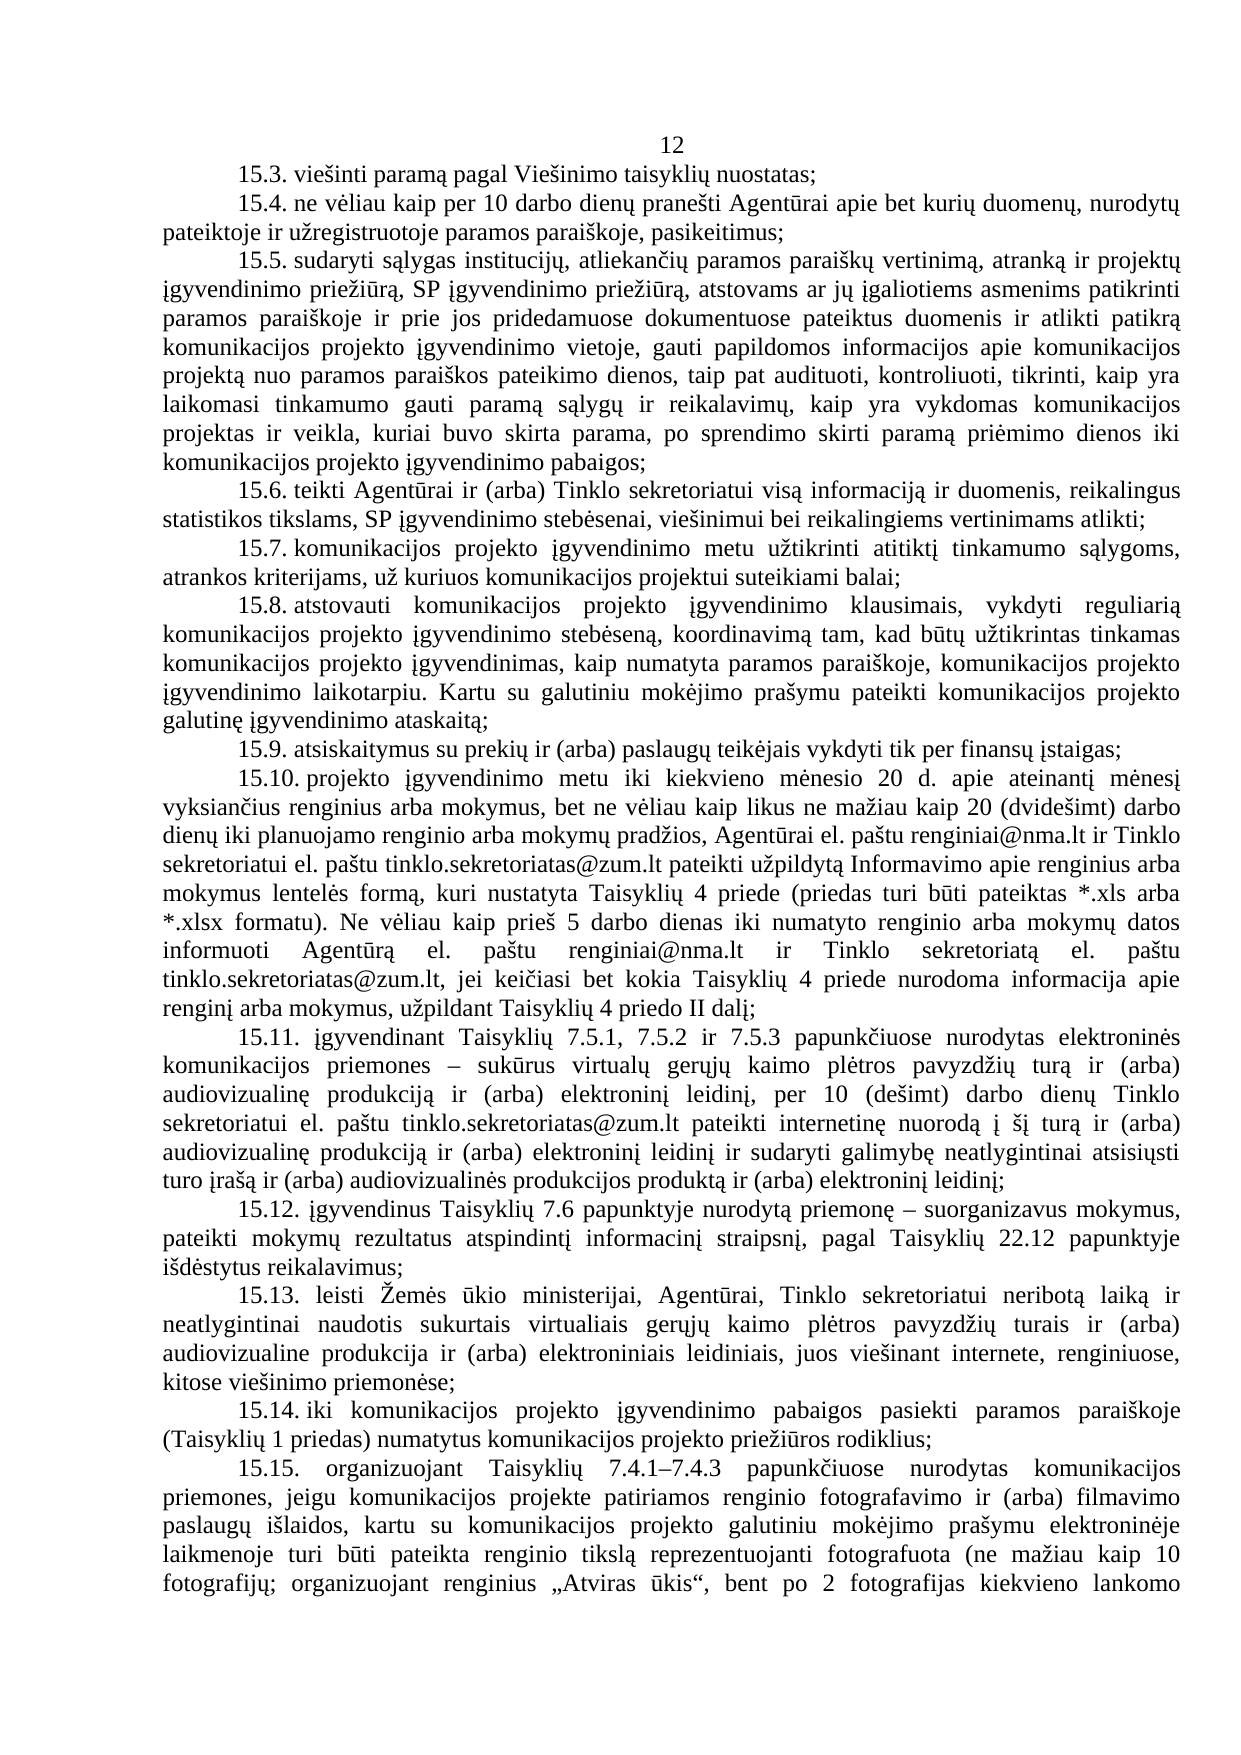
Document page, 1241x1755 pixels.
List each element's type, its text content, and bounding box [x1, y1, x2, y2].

text 15.12. įgyvendinus Taisyklių 7.6 papunktyje nurodytą priemonę – suorganizavus mokymus, pateikti mokymų rezultatus atspindintį informacinį straipsnį, pagal Taisyklių 22.12 papunktyje išdėstytus reikalavimus; [162, 1194, 1181, 1281]
text 15.8. atstovauti komunikacijos projekto įgyvendinimo klausimais, vykdyti reguliarią komunikacijos projekto įgyvendinimo stebėseną, koordinavimą tam, kad būtų užtikrintas tinkamas komunikacijos projekto įgyvendinimas, kaip numatyta paramos paraiškoje, komunikacijos projekto įgyvendinimo laikotarpiu. Kartu su galutiniu mokėjimo prašymu pateikti komunikacijos projekto galutinę įgyvendinimo ataskaitą; [162, 591, 1181, 734]
text 15.15. organizuojant Taisyklių 7.4.1–7.4.3 papunkčiuose nurodytas komunikacijos priemones, jeigu komunikacijos projekte patiriamos renginio fotografavimo ir (arba) filmavimo paslaugų išlaidos, kartu su komunikacijos projekto galutiniu mokėjimo prašymu elektroninėje laikmenoje turi būti pateikta renginio tikslą reprezentuojanti fotografuota (ne mažiau kaip 10 fotografijų; organizuojant renginius „Atviras ūkis“, bent po 2 fotografijas kiekvieno lankomo [162, 1453, 1181, 1597]
text 15.7. komunikacijos projekto įgyvendinimo metu užtikrinti atitiktį tinkamumo sąlygoms, atrankos kriterijams, už kuriuos komunikacijos projektui suteikiami balai; [162, 533, 1181, 591]
text 15.4. ne vėliau kaip per 10 darbo dienų pranešti Agentūrai apie bet kurių duomenų, nurodytų pateiktoje ir užregistruotoje paramos paraiškoje, pasikeitimus; [162, 188, 1181, 246]
text 15.11. įgyvendinant Taisyklių 7.5.1, 7.5.2 ir 7.5.3 papunkčiuose nurodytas elektroninės komunikacijos priemones – sukūrus virtualų gerųjų kaimo plėtros pavyzdžių turą ir (arba) audiovizualinę produkciją ir (arba) elektroninį leidinį, per 10 (dešimt) darbo dienų Tinklo sekretoriatui el. paštu tinklo.sekretoriatas@zum.lt pateikti internetinę nuorodą į šį turą ir (arba) audiovizualinę produkciją ir (arba) elektroninį leidinį ir sudaryti galimybę neatlygintinai atsisiųsti turo įrašą ir (arba) audiovizualinės produkcijos produktą ir (arba) elektroninį leidinį; [162, 1022, 1181, 1194]
text 15.9. atsiskaitymus su prekių ir (arba) paslaugų teikėjais vykdyti tik per finansų įstaigas; [162, 734, 1181, 763]
text 15.10. projekto įgyvendinimo metu iki kiekvieno mėnesio 20 d. apie ateinantį mėnesį vyksiančius renginius arba mokymus, bet ne vėliau kaip likus ne mažiau kaip 20 (dvidešimt) darbo dienų iki planuojamo renginio arba mokymų pradžios, Agentūrai el. paštu renginiai@nma.lt ir Tinklo sekretoriatui el. paštu tinklo.sekretoriatas@zum.lt pateikti užpildytą Informavimo apie renginius arba mokymus lentelės formą, kuri nustatyta Taisyklių 4 priede (priedas turi būti pateiktas *.xls arba *.xlsx formatu). Ne vėliau kaip prieš 5 darbo dienas iki numatyto renginio arba mokymų datos informuoti Agentūrą el. paštu renginiai@nma.lt ir Tinklo sekretoriatą el. paštu tinklo.sekretoriatas@zum.lt, jei keičiasi bet kokia Taisyklių 4 priede nurodoma informacija apie renginį arba mokymus, užpildant Taisyklių 4 priedo II dalį; [162, 763, 1181, 1022]
text 15.3. viešinti paramą pagal Viešinimo taisyklių nuostatas; [162, 159, 1181, 188]
text 15.5. sudaryti sąlygas institucijų, atliekančių paramos paraiškų vertinimą, atranką ir projektų įgyvendinimo priežiūrą, SP įgyvendinimo priežiūrą, atstovams ar jų įgaliotiems asmenims patikrinti paramos paraiškoje ir prie jos pridedamuose dokumentuose pateiktus duomenis ir atlikti patikrą komunikacijos projekto įgyvendinimo vietoje, gauti papildomos informacijos apie komunikacijos projektą nuo paramos paraiškos pateikimo dienos, taip pat audituoti, kontroliuoti, tikrinti, kaip yra laikomasi tinkamumo gauti paramą sąlygų ir reikalavimų, kaip yra vykdomas komunikacijos projektas ir veikla, kuriai buvo skirta parama, po sprendimo skirti paramą priėmimo dienos iki komunikacijos projekto įgyvendinimo pabaigos; [162, 246, 1181, 476]
text 15.13. leisti Žemės ūkio ministerijai, Agentūrai, Tinklo sekretoriatui neribotą laiką ir neatlygintinai naudotis sukurtais virtualiais gerųjų kaimo plėtros pavyzdžių turais ir (arba) audiovizualine produkcija ir (arba) elektroniniais leidiniais, juos viešinant internete, renginiuose, kitose viešinimo priemonėse; [162, 1281, 1181, 1396]
text 15.6. teikti Agentūrai ir (arba) Tinklo sekretoriatui visą informaciją ir duomenis, reikalingus statistikos tikslams, SP įgyvendinimo stebėsenai, viešinimui bei reikalingiems vertinimams atlikti; [162, 476, 1181, 533]
text 15.14. iki komunikacijos projekto įgyvendinimo pabaigos pasiekti paramos paraiškoje (Taisyklių 1 priedas) numatytus komunikacijos projekto priežiūros rodiklius; [162, 1396, 1181, 1453]
